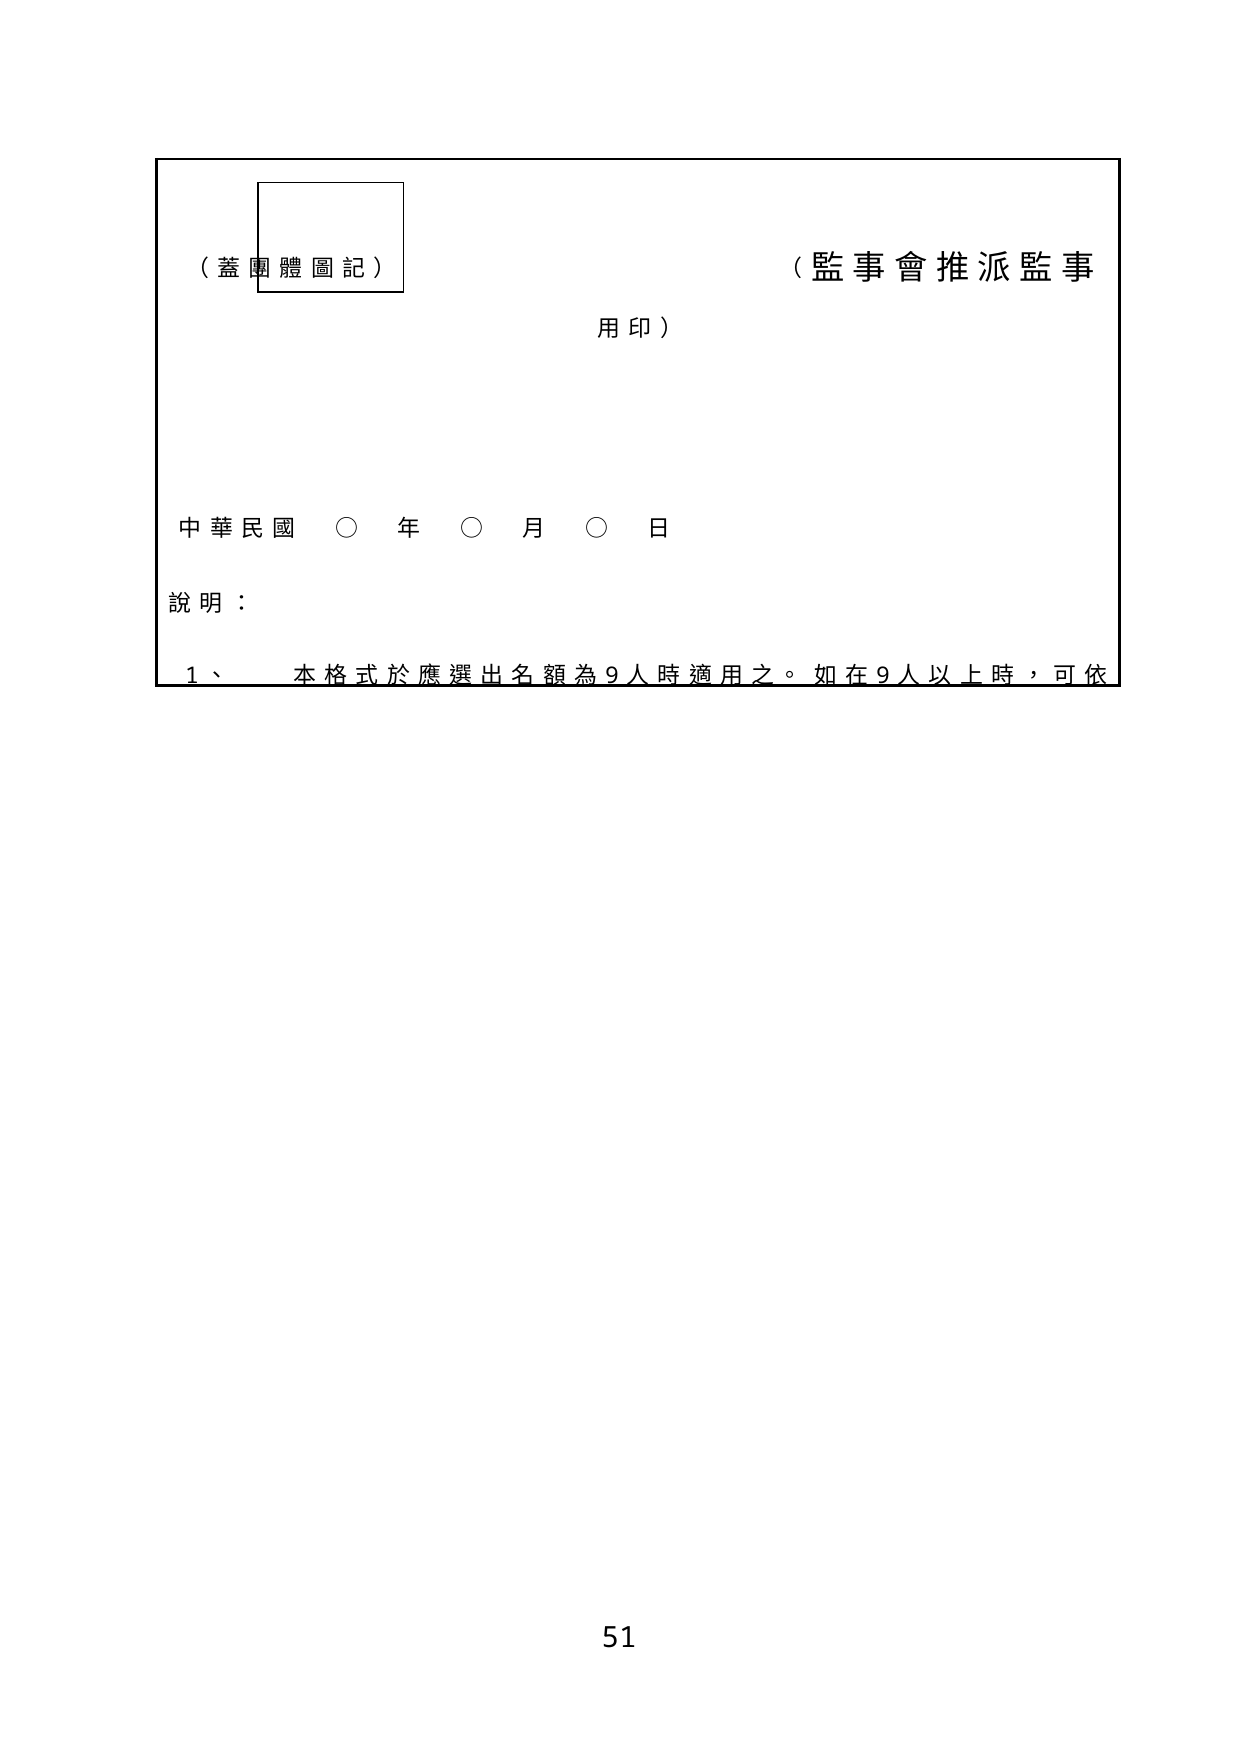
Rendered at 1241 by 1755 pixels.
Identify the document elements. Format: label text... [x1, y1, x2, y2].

table_cell （蓋團體圖記） （監事會推派監事 用印） 中華民國 ○ 年 ○ 月 ○ 日 說明： 本格式於應選出名額為9人時適用之。如在9人以上時，可依人數增欄數。 本格式係採候選人參考名單，本範例係應選出理事9人印入選舉票，參考名單應為選出名額之同額以上（本範例參考名單欄數可再增加），並預留與應選出名額同額之空白格位。 圈、填選名額、方式等事項應印入選票中。採無記名連記法者圈寫時不得超過應選出名額（本範例連記名額為9人以內），惟如經出席會議人數三分之一以上同意得採用無記名限制連記法，其限制連記額數不得超過應選出名額二分之一，圈選方式在圈選欄打「○」之記號，或在填選候選人欄填上候選人姓名。 許可設立中之團體，蓋用籌備會戳記及籌備會主任委員印章。 [158, 160, 1118, 684]
